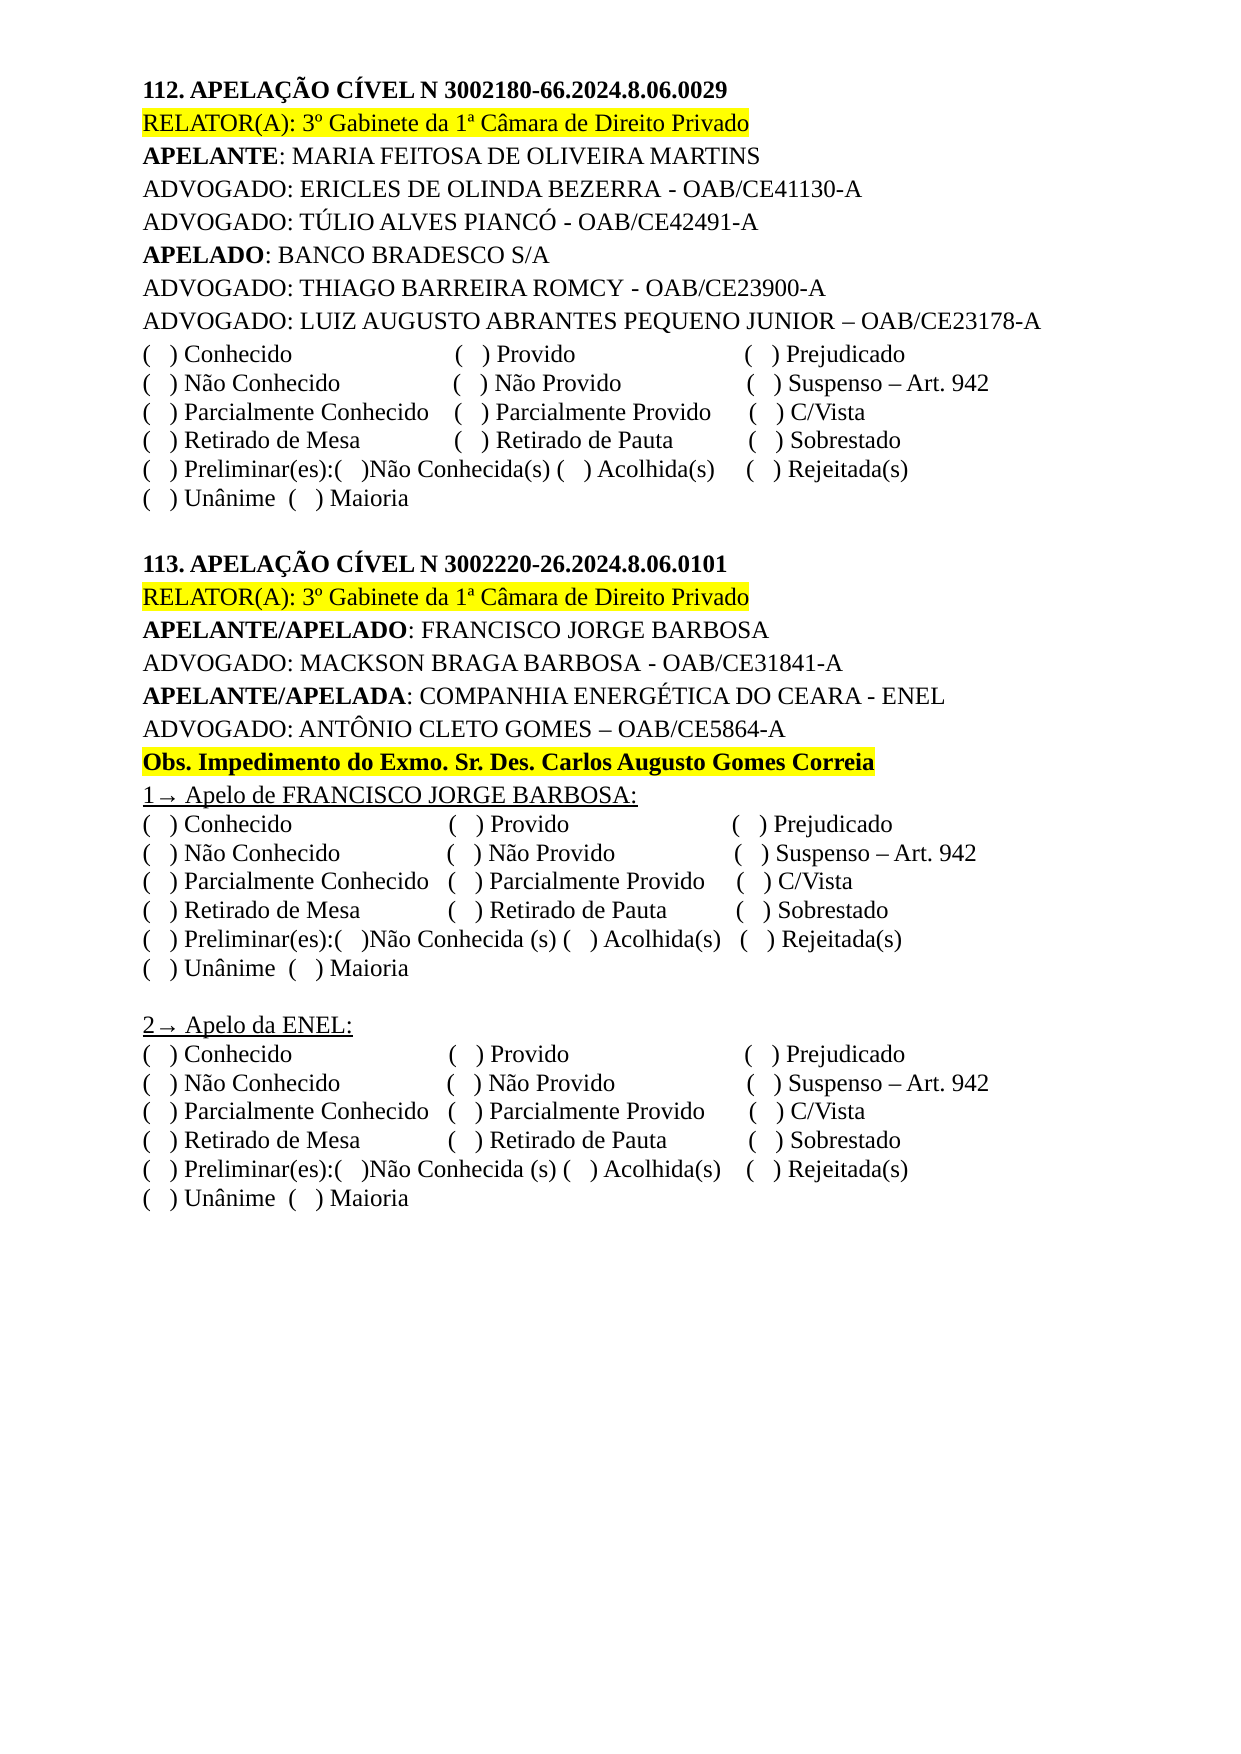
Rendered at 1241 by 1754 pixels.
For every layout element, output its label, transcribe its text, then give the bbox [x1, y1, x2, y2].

text 1→ Apelo de FRANCISCO JORGE BARBOSA: [142, 780, 1141, 809]
text Obs. Impedimento do Exmo. Sr. Des. Carlos Augusto Gomes Correia [142, 747, 1141, 776]
text ( ) Preliminar(es):( )Não Conhecida(s) ( ) Acolhida(s) ( ) Rejeitada(s) [142, 454, 1158, 483]
text ( ) Unânime ( ) Maioria [142, 953, 1158, 981]
text 112. APELAÇÃO CÍVEL N 3002180-66.2024.8.06.0029 RELATOR(A): 3º Gabinete da 1ª Câmara de Direito Privado APELANTE: MARIA FEITOSA DE OLIVEIRA MARTINS ADVOGADO: ERICLES DE OLINDA BEZERRA - OAB/CE41130-A ADVOGADO: TÚLIO ALVES PIANCÓ - OAB/CE42491-A APELADO: BANCO BRADESCO S/A ADVOGADO: THIAGO BARREIRA ROMCY - OAB/CE23900-A ADVOGADO: LUIZ AUGUSTO ABRANTES PEQUENO JUNIOR – OAB/CE23178-A [142, 75, 1141, 335]
text ( ) Parcialmente Conhecido ( ) Parcialmente Provido ( ) C/Vista [142, 866, 1158, 895]
text ( ) Retirado de Mesa ( ) Retirado de Pauta ( ) Sobrestado [142, 895, 1158, 924]
text ( ) Conhecido ( ) Provido ( ) Prejudicado [142, 339, 1141, 368]
text ( ) Conhecido ( ) Provido ( ) Prejudicado [142, 1039, 1141, 1068]
text ( ) Preliminar(es):( )Não Conhecida (s) ( ) Acolhida(s) ( ) Rejeitada(s) [142, 924, 1158, 953]
text ( ) Preliminar(es):( )Não Conhecida (s) ( ) Acolhida(s) ( ) Rejeitada(s) [142, 1154, 1158, 1183]
text ( ) Parcialmente Conhecido ( ) Parcialmente Provido ( ) C/Vista [142, 1096, 1158, 1125]
text ( ) Retirado de Mesa ( ) Retirado de Pauta ( ) Sobrestado [142, 1125, 1158, 1154]
text ( ) Parcialmente Conhecido ( ) Parcialmente Provido ( ) C/Vista [142, 397, 1158, 425]
text ( ) Retirado de Mesa ( ) Retirado de Pauta ( ) Sobrestado [142, 425, 1158, 454]
text ( ) Unânime ( ) Maioria [142, 1183, 1141, 1277]
text ( ) Conhecido ( ) Provido ( ) Prejudicado [142, 809, 1141, 838]
text ( ) Unânime ( ) Maioria 113. APELAÇÃO CÍVEL N 3002220-26.2024.8.06.0101 RELATOR(A): 3º Gabinete da 1ª Câmara de Direito Privado APELANTE/APELADO: FRANCISCO JORGE BARBOSA ADVOGADO: MACKSON BRAGA BARBOSA - OAB/CE31841-A APELANTE/APELADA: COMPANHIA ENERGÉTICA DO CEARA - ENEL ADVOGADO: ANTÔNIO CLETO GOMES – OAB/CE5864-A [142, 483, 1141, 743]
text ( ) Não Conhecido ( ) Não Provido ( ) Suspenso – Art. 942 [142, 1068, 1158, 1096]
text 2→ Apelo da ENEL: [142, 1010, 1141, 1039]
text ( ) Não Conhecido ( ) Não Provido ( ) Suspenso – Art. 942 [142, 368, 1158, 397]
text ( ) Não Conhecido ( ) Não Provido ( ) Suspenso – Art. 942 [142, 838, 1158, 866]
